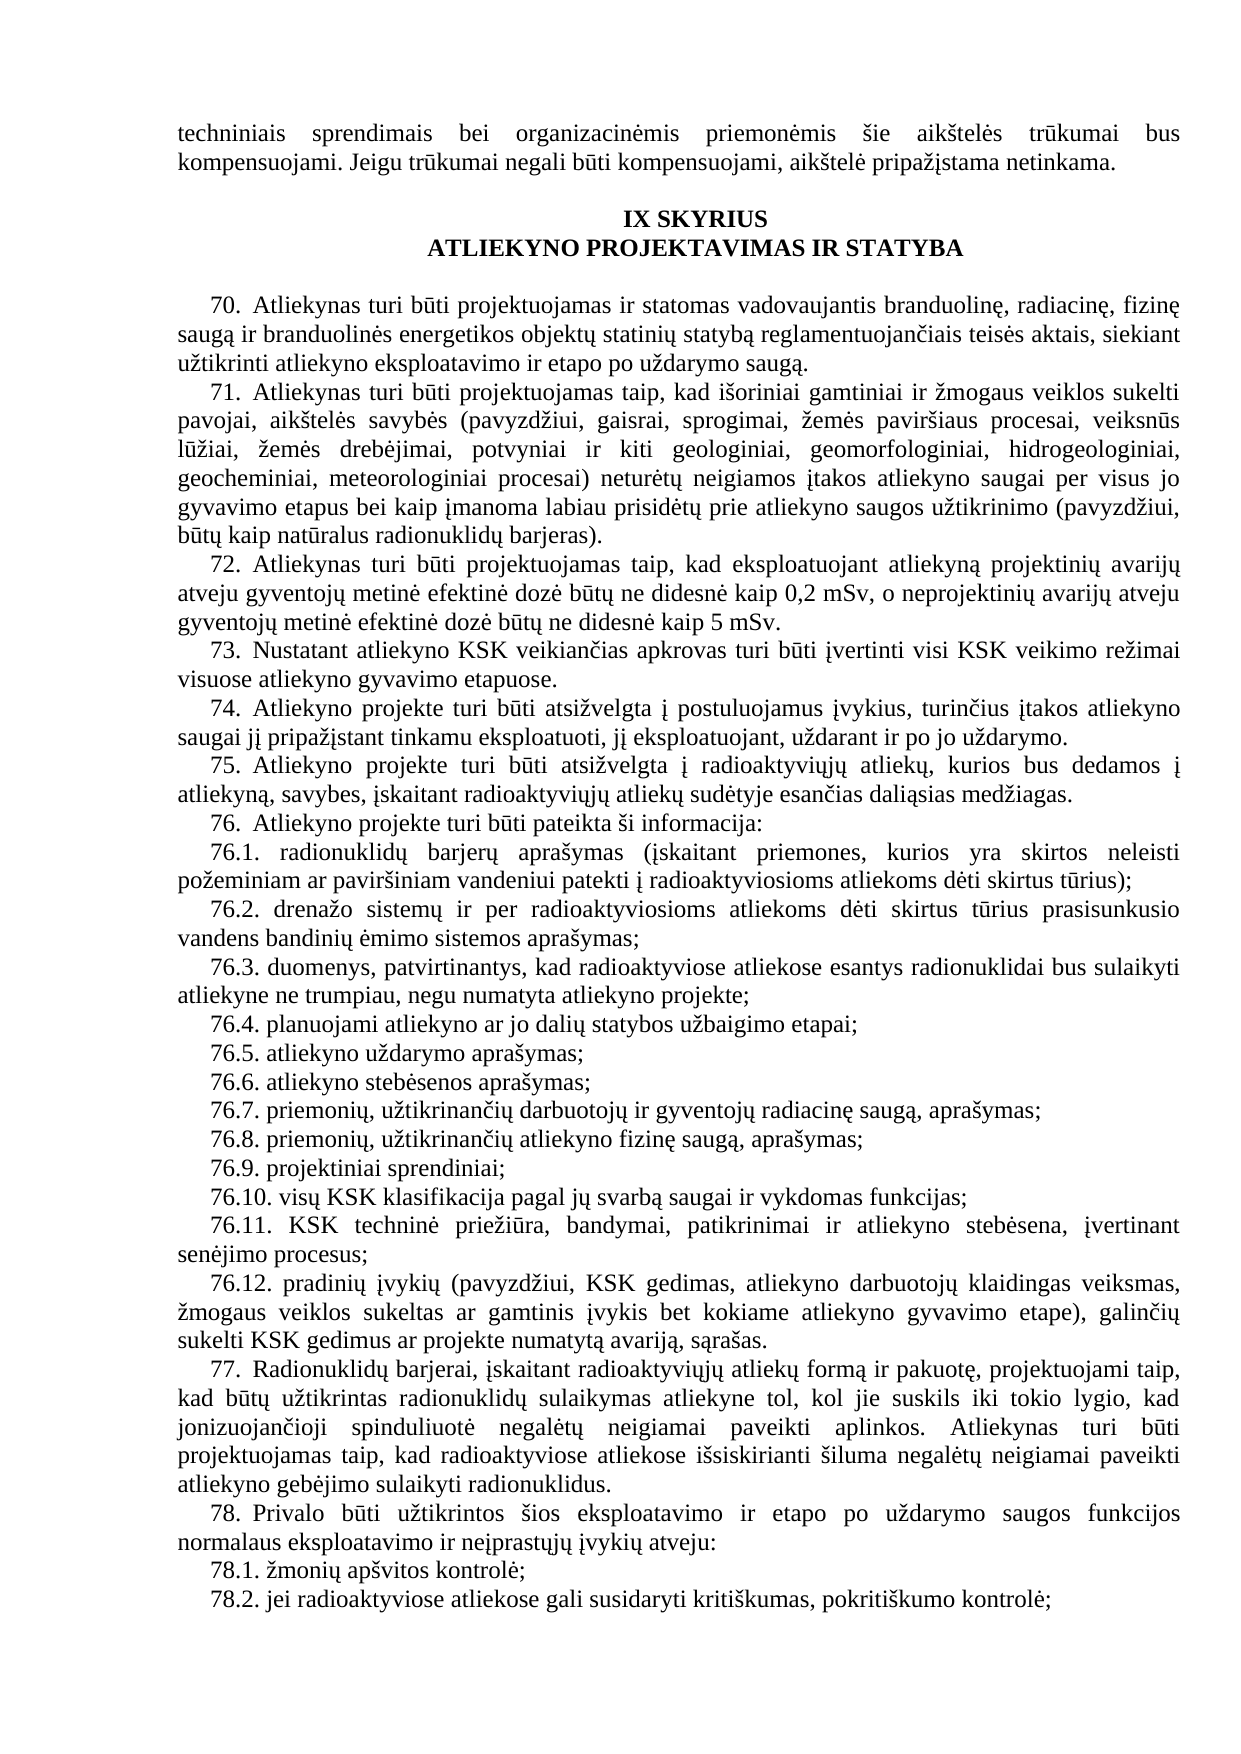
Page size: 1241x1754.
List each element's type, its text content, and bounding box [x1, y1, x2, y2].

text 76.3. duomenys, patvirtinantys, kad radioaktyviose atliekose esantys radionuklidai bus sulaikyti atliekyne ne trumpiau, negu numatyta atliekyno projekte; [177, 952, 1181, 1009]
text 76.8. priemonių, užtikrinančių atliekyno fizinę saugą, aprašymas; [177, 1124, 1181, 1153]
text 76.1. radionuklidų barjerų aprašymas (įskaitant priemones, kurios yra skirtos neleisti požeminiam ar paviršiniam vandeniui patekti į radioaktyviosioms atliekoms dėti skirtus tūrius); [177, 837, 1181, 894]
text 73. Nustatant atliekyno KSK veikiančias apkrovas turi būti įvertinti visi KSK veikimo režimai visuose atliekyno gyvavimo etapuose. [177, 636, 1181, 693]
text 76.11. KSK techninė priežiūra, bandymai, patikrinimai ir atliekyno stebėsena, įvertinant senėjimo procesus; [177, 1211, 1181, 1268]
text 76.5. atliekyno uždarymo aprašymas; [177, 1038, 1181, 1067]
text 78.2. jei radioaktyviose atliekose gali susidaryti kritiškumas, pokritiškumo kontrolė; [177, 1584, 1181, 1613]
text 78.1. žmonių apšvitos kontrolė; [177, 1556, 1181, 1584]
text 71. Atliekynas turi būti projektuojamas taip, kad išoriniai gamtiniai ir žmogaus veiklos sukelti pavojai, aikštelės savybės (pavyzdžiui, gaisrai, sprogimai, žemės paviršiaus procesai, veiksnūs lūžiai, žemės drebėjimai, potvyniai ir kiti geologiniai, geomorfologiniai, hidrogeologiniai, geocheminiai, meteorologiniai procesai) neturėtų neigiamos įtakos atliekyno saugai per visus jo gyvavimo etapus bei kaip įmanoma labiau prisidėtų prie atliekyno saugos užtikrinimo (pavyzdžiui, būtų kaip natūralus radionuklidų barjeras). [177, 377, 1181, 549]
text 74. Atliekyno projekte turi būti atsižvelgta į postuluojamus įvykius, turinčius įtakos atliekyno saugai jį pripažįstant tinkamu eksploatuoti, jį eksploatuojant, uždarant ir po jo uždarymo. [177, 693, 1181, 751]
text 77. Radionuklidų barjerai, įskaitant radioaktyviųjų atliekų formą ir pakuotę, projektuojami taip, kad būtų užtikrintas radionuklidų sulaikymas atliekyne tol, kol jie suskils iki tokio lygio, kad jonizuojančioji spinduliuotė negalėtų neigiamai paveikti aplinkos. Atliekynas turi būti projektuojamas taip, kad radioaktyviose atliekose išsiskirianti šiluma negalėtų neigiamai paveikti atliekyno gebėjimo sulaikyti radionuklidus. [177, 1354, 1181, 1498]
text 76.7. priemonių, užtikrinančių darbuotojų ir gyventojų radiacinę saugą, aprašymas; [177, 1096, 1181, 1124]
text 76.10. visų KSK klasifikacija pagal jų svarbą saugai ir vykdomas funkcijas; [177, 1182, 1181, 1211]
text ATLIEKYNO PROJEKTAVIMAS IR STATYBA [177, 233, 1181, 262]
text 76.4. planuojami atliekyno ar jo dalių statybos užbaigimo etapai; [177, 1009, 1181, 1038]
text 76.12. pradinių įvykių (pavyzdžiui, KSK gedimas, atliekyno darbuotojų klaidingas veiksmas, žmogaus veiklos sukeltas ar gamtinis įvykis bet kokiame atliekyno gyvavimo etape), galinčių sukelti KSK gedimus ar projekte numatytą avariją, sąrašas. [177, 1268, 1181, 1354]
text 78. Privalo būti užtikrintos šios eksploatavimo ir etapo po uždarymo saugos funkcijos normalaus eksploatavimo ir neįprastųjų įvykių atveju: [177, 1498, 1181, 1556]
text IX SKYRIUs [177, 204, 1181, 233]
text 70. Atliekynas turi būti projektuojamas ir statomas vadovaujantis branduolinę, radiacinę, fizinę saugą ir branduolinės energetikos objektų statinių statybą reglamentuojančiais teisės aktais, siekiant užtikrinti atliekyno eksploatavimo ir etapo po uždarymo saugą. [177, 291, 1181, 377]
text 76.6. atliekyno stebėsenos aprašymas; [177, 1067, 1181, 1096]
text 76.2. drenažo sistemų ir per radioaktyviosioms atliekoms dėti skirtus tūrius prasisunkusio vandens bandinių ėmimo sistemos aprašymas; [177, 894, 1181, 952]
text 75. Atliekyno projekte turi būti atsižvelgta į radioaktyviųjų atliekų, kurios bus dedamos į atliekyną, savybes, įskaitant radioaktyviųjų atliekų sudėtyje esančias daliąsias medžiagas. [177, 751, 1181, 808]
text 76. Atliekyno projekte turi būti pateikta ši informacija: [177, 808, 1181, 837]
text 72. Atliekynas turi būti projektuojamas taip, kad eksploatuojant atliekyną projektinių avarijų atveju gyventojų metinė efektinė dozė būtų ne didesnė kaip 0,2 mSv, o neprojektinių avarijų atveju gyventojų metinė efektinė dozė būtų ne didesnė kaip 5 mSv. [177, 549, 1181, 636]
text 76.9. projektiniai sprendiniai; [177, 1153, 1181, 1182]
text techniniais sprendimais bei organizacinėmis priemonėmis šie aikštelės trūkumai bus kompensuojami. Jeigu trūkumai negali būti kompensuojami, aikštelė pripažįstama netinkama. [177, 118, 1181, 176]
